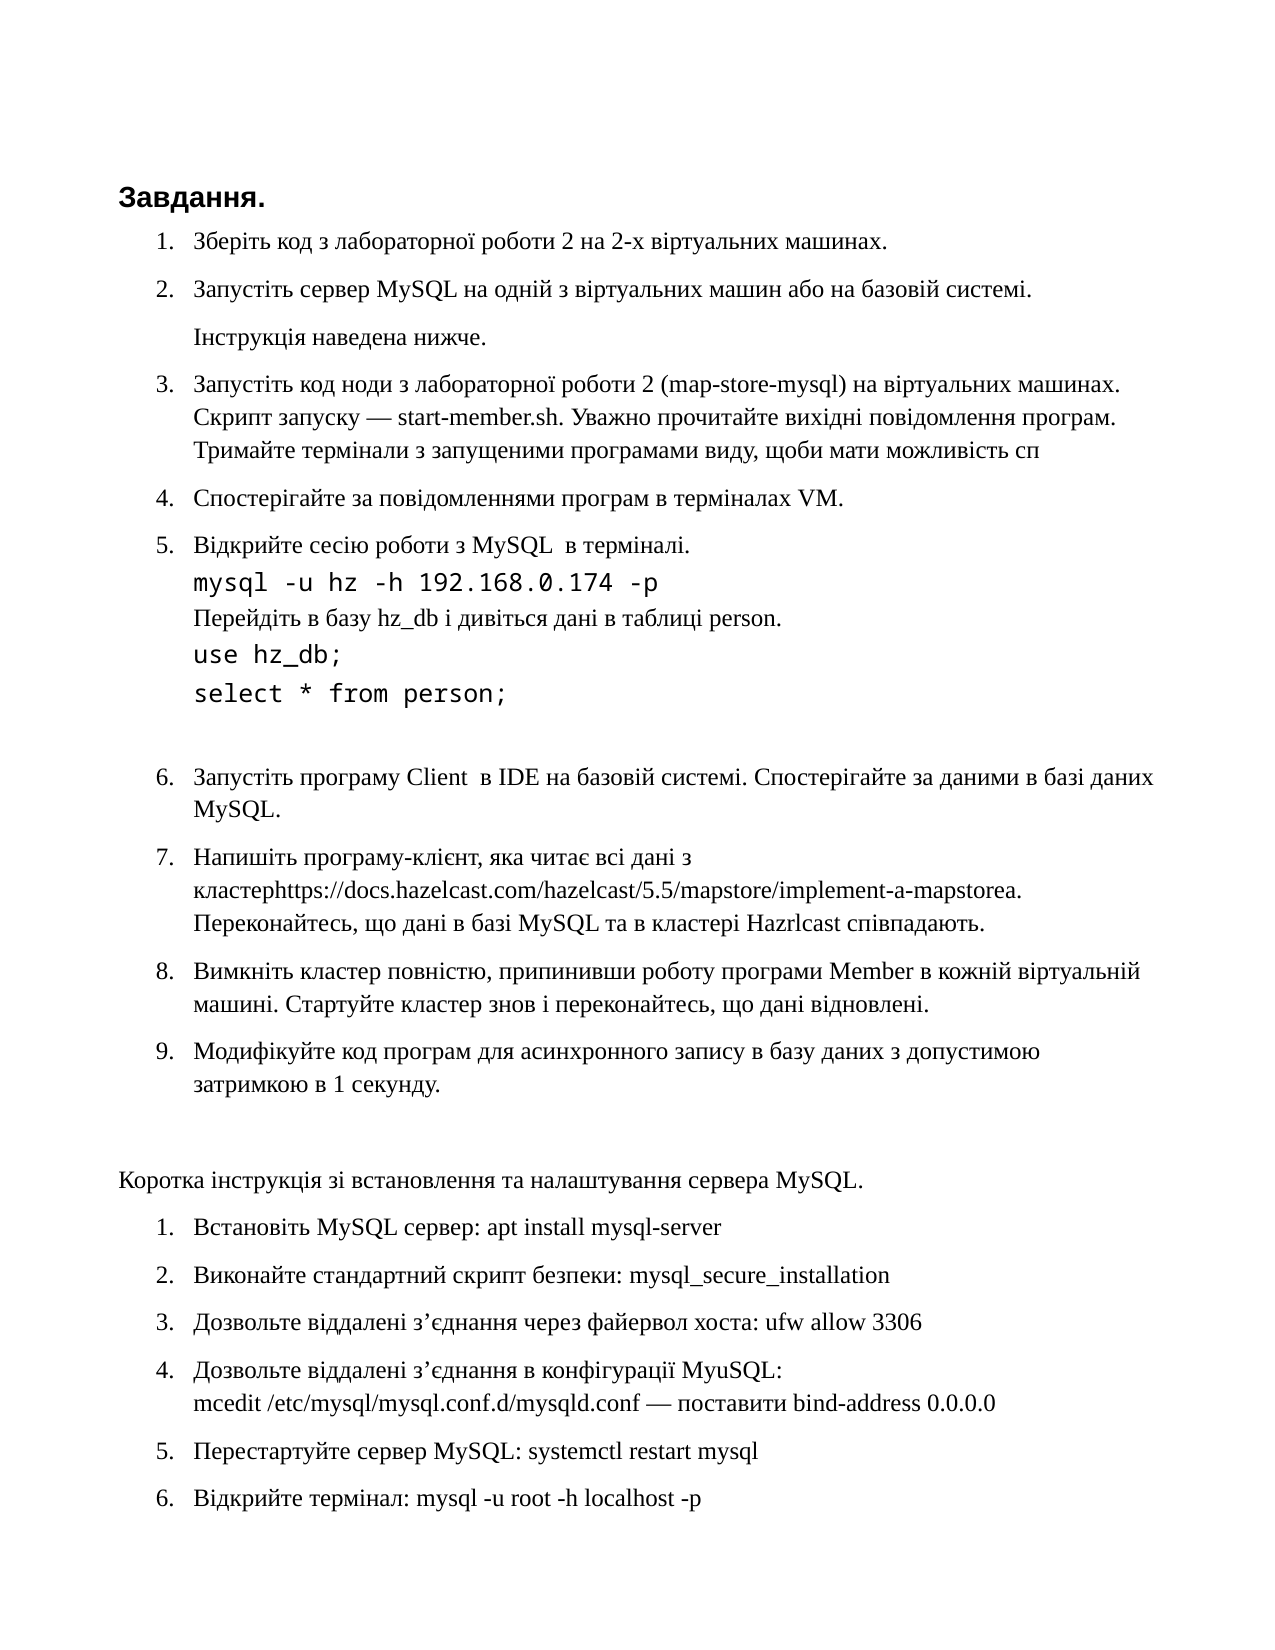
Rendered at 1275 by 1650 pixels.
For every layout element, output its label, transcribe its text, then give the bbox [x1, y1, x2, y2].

list Виконайте стандартний скрипт безпеки: mysql_secure_installation [156, 1260, 1157, 1289]
list Запустіть код ноди з лабораторної роботи 2 (map-store-mysql) на віртуальних машинах. Скрипт запуску — start-member.sh. Уважно прочитайте вихідні повідомлення програм. Тримайте термінали з запущеними програмами виду, щоби мати можливість сп [156, 369, 1157, 464]
list Відкрийте сесію роботи з MySQL в терміналі. mysql -u hz -h 192.168.0.174 -p Перейдіть в базу hz_db і дивіться дані в таблиці person. use hz_db; select * from person; [156, 530, 1157, 743]
list Запустіть сервер MySQL на одній з віртуальних машин або на базовій системі. [156, 274, 1157, 303]
list Інструкція наведена нижче. [156, 322, 1157, 350]
list Перестартуйте сервер MySQL: systemctl restart mysql [156, 1436, 1157, 1464]
list Напишіть програму-клієнт, яка читає всі дані з кластерhttps://docs.hazelcast.com/hazelcast/5.5/mapstore/implement-a-mapstoreа. Переконайтесь, що дані в базі MySQL та в кластері Hazrlcast співпадають. [156, 842, 1157, 937]
list Вимкніть кластер повністю, припинивши роботу програми Member в кожній віртуальній машині. Стартуйте кластер знов і переконайтесь, що дані відновлені. [156, 956, 1157, 1018]
list Модифікуйте код програм для асинхронного запису в базу даних з допустимою затримкою в 1 секунду. [156, 1036, 1157, 1098]
list Відкрийте термінал: mysql -u root -h localhost -p [156, 1483, 1157, 1512]
list Зберіть код з лабораторної роботи 2 на 2-х віртуальних машинах. [156, 226, 1157, 255]
list Встановіть MySQL сервер: apt install mysql-server [156, 1212, 1157, 1241]
list Запустіть програму Client в IDE на базовій системі. Спостерігайте за даними в базі даних MySQL. [156, 762, 1157, 823]
list Дозвольте віддалені з’єднання через файервол хоста: ufw allow 3306 [156, 1307, 1157, 1336]
text Коротка інструкція зі встановлення та налаштування сервера MySQL. [118, 1165, 1157, 1193]
list Спостерігайте за повідомленнями програм в терміналах VM. [156, 483, 1157, 512]
subtitle Завдання. [118, 180, 1157, 214]
list Дозвольте віддалені з’єднання в конфігурації MyuSQL: mcedit /etc/mysql/mysql.conf.d/mysqld.conf — поставити bind-address 0.0.0.0 [156, 1355, 1157, 1417]
